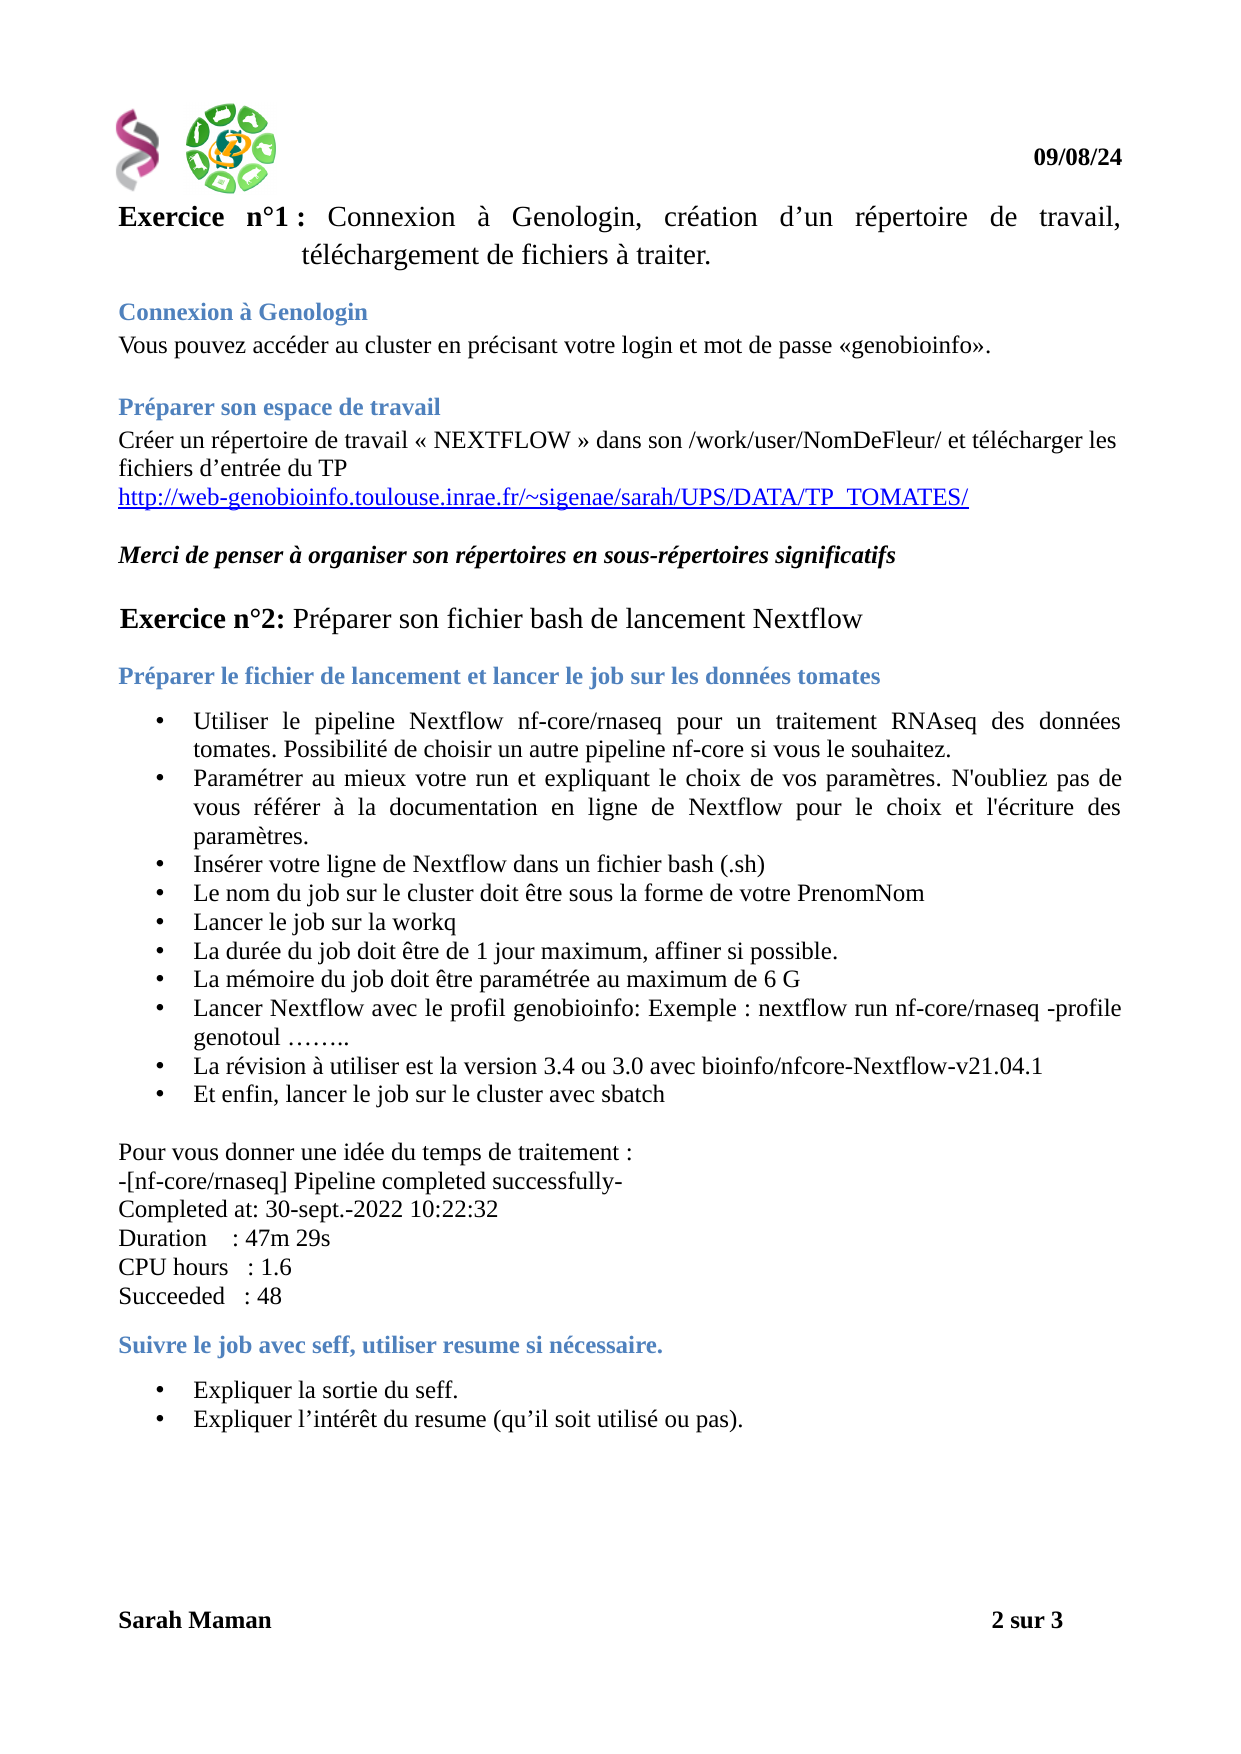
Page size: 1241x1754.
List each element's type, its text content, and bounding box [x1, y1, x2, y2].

list Expliquer la sortie du seff. [156, 1375, 1122, 1404]
list Le nom du job sur le cluster doit être sous la forme de votre PrenomNom [156, 878, 1122, 907]
subtitle Connexion à Genologin [118, 297, 1122, 326]
list Expliquer l’intérêt du resume (qu’il soit utilisé ou pas). [156, 1404, 1122, 1433]
picture [183, 102, 277, 195]
text Vous pouvez accéder au cluster en précisant votre login et mot de passe «genobioinfo». [118, 330, 1122, 359]
list La révision à utiliser est la version 3.4 ou 3.0 avec bioinfo/nfcore-Nextflow-v21.04.1 [156, 1051, 1122, 1079]
subtitle Suivre le job avec seff, utiliser resume si nécessaire. [118, 1330, 1122, 1359]
text Pour vous donner une idée du temps de traitement : [118, 1137, 1122, 1166]
list Utiliser le pipeline Nextflow nf-core/rnaseq pour un traitement RNAseq des données tomates. Possibilité de choisir un autre pipeline nf-core si vous le souhaitez. [156, 706, 1122, 763]
list Lancer Nextflow avec le profil genobioinfo: Exemple : nextflow run nf-core/rnaseq -profile genotoul …….. [156, 993, 1122, 1051]
text -[nf-core/rnaseq] Pipeline completed successfully- [118, 1166, 1122, 1194]
text CPU hours : 1.6 [118, 1252, 1122, 1281]
list La durée du job doit être de 1 jour maximum, affiner si possible. [156, 936, 1122, 964]
subtitle Préparer le fichier de lancement et lancer le job sur les données tomates [118, 661, 1122, 689]
subtitle Exercice n°1 : Connexion à Genologin, création d’un répertoire de travail, téléchargement de fichiers à traiter. [118, 199, 1122, 271]
list Insérer votre ligne de Nextflow dans un fichier bash (.sh) [156, 849, 1122, 878]
picture [110, 105, 165, 198]
subtitle Merci de penser à organiser son répertoires en sous-répertoires significatifs [118, 540, 1122, 568]
text Succeeded : 48 [118, 1281, 1122, 1309]
list Lancer le job sur la workq [156, 907, 1122, 936]
subtitle Préparer son espace de travail [118, 392, 1122, 420]
text Duration : 47m 29s [118, 1223, 1122, 1252]
list Paramétrer au mieux votre run et expliquant le choix de vos paramètres. N'oubliez pas de vous référer à la documentation en ligne de Nextflow pour le choix et l'écriture des paramètres. [156, 763, 1122, 849]
subtitle Exercice n°2: Préparer son fichier bash de lancement Nextflow [119, 601, 1122, 635]
text Créer un répertoire de travail « NEXTFLOW » dans son /work/user/NomDeFleur/ et télécharger les fichiers d’entrée du TP http://web-genobioinfo.toulouse.inrae.fr/~sigenae/sarah/UPS/DATA/TP_TOMATES/ [118, 425, 1122, 511]
list Et enfin, lancer le job sur le cluster avec sbatch [156, 1079, 1122, 1108]
list La mémoire du job doit être paramétrée au maximum de 6 G [156, 964, 1122, 993]
text Completed at: 30-sept.-2022 10:22:32 [118, 1194, 1122, 1223]
